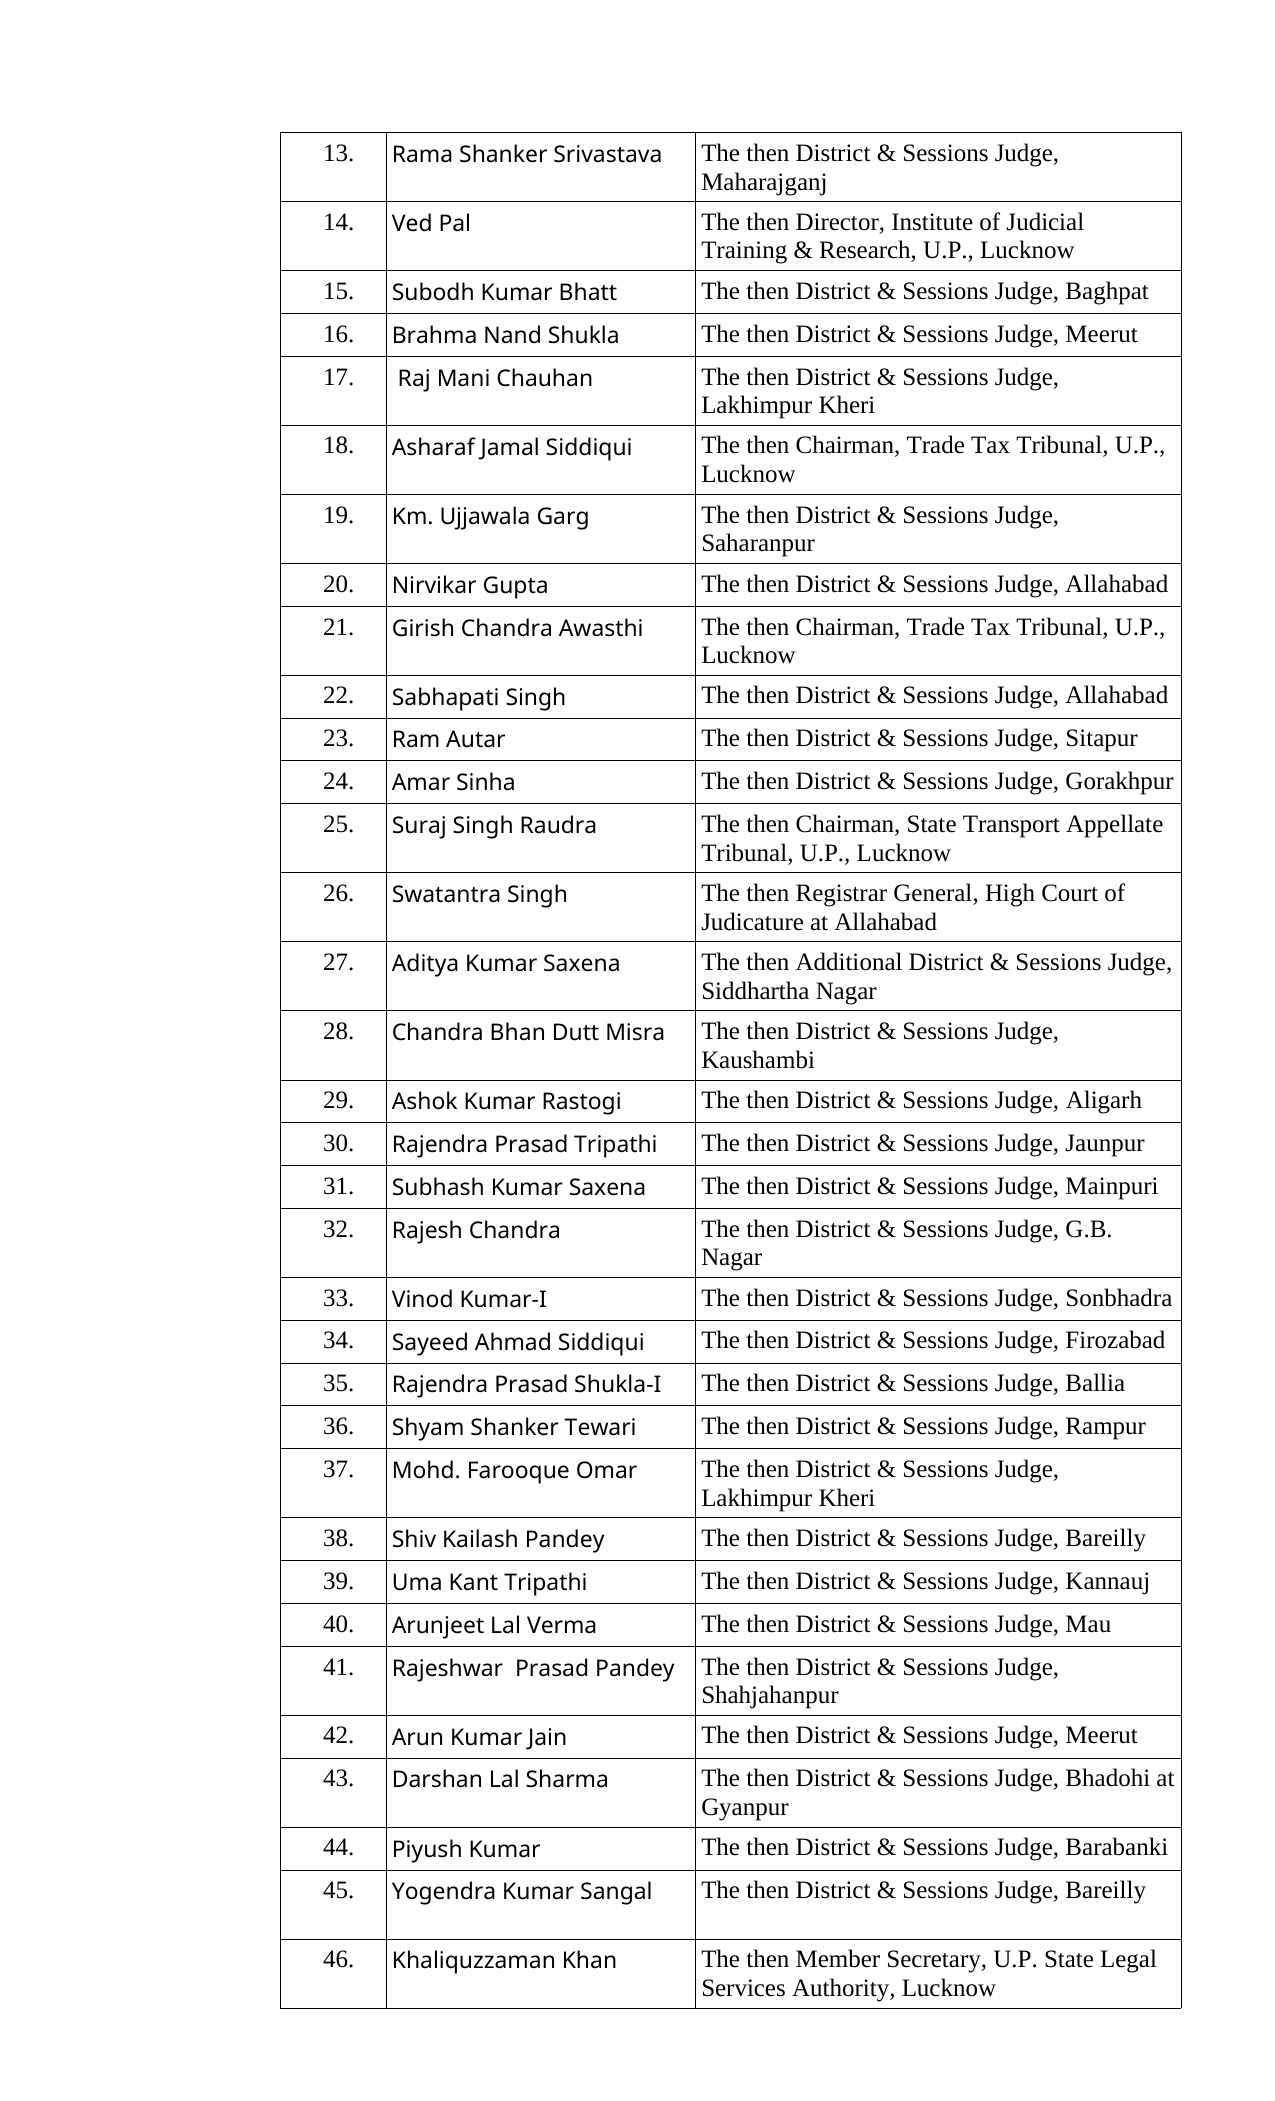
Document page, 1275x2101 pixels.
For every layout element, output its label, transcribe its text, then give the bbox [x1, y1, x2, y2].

table_cell Suraj Singh Raudra [387, 804, 695, 872]
table_cell The then District & Sessions Judge, Maharajganj [696, 133, 1181, 201]
table_cell The then District & Sessions Judge, Jaunpur [696, 1123, 1181, 1165]
table_cell [281, 804, 386, 872]
table_cell The then District & Sessions Judge, Barabanki [696, 1828, 1181, 1869]
table_cell The then District & Sessions Judge, Gorakhpur [696, 761, 1181, 803]
table_cell Subhash Kumar Saxena [387, 1166, 695, 1208]
table_cell Uma Kant Tripathi [387, 1561, 695, 1603]
table_cell The then District & Sessions Judge, Bareilly [696, 1871, 1181, 1938]
table_cell Shyam Shanker Tewari [387, 1406, 695, 1448]
table_cell Aditya Kumar Saxena [387, 942, 695, 1010]
table_cell The then Chairman, State Transport Appellate Tribunal, U.P., Lucknow [696, 804, 1181, 872]
table_cell [281, 873, 386, 941]
table_cell The then District & Sessions Judge, Meerut [696, 314, 1181, 356]
table_cell The then District & Sessions Judge, Rampur [696, 1406, 1181, 1448]
table_cell The then District & Sessions Judge, Saharanpur [696, 495, 1181, 563]
table_cell [281, 1209, 386, 1277]
table_cell [281, 1871, 386, 1938]
table_cell [281, 1561, 386, 1603]
table_cell [281, 1940, 386, 2008]
table_cell Rajendra Prasad Shukla-I [387, 1364, 695, 1405]
table_cell [281, 719, 386, 760]
table_cell Arun Kumar Jain [387, 1716, 695, 1758]
table_cell [281, 1406, 386, 1448]
table_cell [281, 1759, 386, 1827]
table_cell Rajesh Chandra [387, 1209, 695, 1277]
table_cell The then District & Sessions Judge, Allahabad [696, 564, 1181, 606]
table_cell The then District & Sessions Judge, Baghpat [696, 271, 1181, 313]
table_cell The then Chairman, Trade Tax Tribunal, U.P., Lucknow [696, 426, 1181, 494]
table_cell The then District & Sessions Judge, Kannauj [696, 1561, 1181, 1603]
table_cell Subodh Kumar Bhatt [387, 271, 695, 313]
table_cell [281, 426, 386, 494]
table_cell The then District & Sessions Judge, Bareilly [696, 1518, 1181, 1560]
table_cell Brahma Nand Shukla [387, 314, 695, 356]
table_cell The then District & Sessions Judge, Lakhimpur Kheri [696, 1449, 1181, 1517]
table_cell The then District & Sessions Judge, G.B. Nagar [696, 1209, 1181, 1277]
table_cell Swatantra Singh [387, 873, 695, 941]
table_cell [281, 1081, 386, 1122]
table_cell [281, 676, 386, 718]
table_cell Arunjeet Lal Verma [387, 1604, 695, 1646]
table_cell [281, 314, 386, 356]
table_cell [281, 564, 386, 606]
table_cell [281, 1321, 386, 1363]
table_cell The then Registrar General, High Court of Judicature at Allahabad [696, 873, 1181, 941]
table_cell The then Chairman, Trade Tax Tribunal, U.P., Lucknow [696, 607, 1181, 675]
table_cell Darshan Lal Sharma [387, 1759, 695, 1827]
table_cell [281, 1449, 386, 1517]
table_cell Rama Shanker Srivastava [387, 133, 695, 201]
table_cell [281, 1518, 386, 1560]
table_cell The then District & Sessions Judge, Allahabad [696, 676, 1181, 718]
table_cell Shiv Kailash Pandey [387, 1518, 695, 1560]
table_cell [281, 202, 386, 270]
table_cell [281, 1123, 386, 1165]
table_cell The then Additional District & Sessions Judge, Siddhartha Nagar [696, 942, 1181, 1010]
table_cell [281, 1647, 386, 1715]
table_cell Km. Ujjawala Garg [387, 495, 695, 563]
table_cell [281, 495, 386, 563]
table_cell Amar Sinha [387, 761, 695, 803]
table_cell Ashok Kumar Rastogi [387, 1081, 695, 1122]
table_cell [281, 1716, 386, 1758]
table_cell The then District & Sessions Judge, Kaushambi [696, 1011, 1181, 1079]
table_cell Chandra Bhan Dutt Misra [387, 1011, 695, 1079]
table_cell [281, 133, 386, 201]
table_cell [281, 607, 386, 675]
table_cell The then District & Sessions Judge, Sonbhadra [696, 1278, 1181, 1320]
table_cell The then District & Sessions Judge, Mau [696, 1604, 1181, 1646]
table_cell Piyush Kumar [387, 1828, 695, 1869]
table_cell Ram Autar [387, 719, 695, 760]
table_cell Mohd. Farooque Omar [387, 1449, 695, 1517]
table_cell The then District & Sessions Judge, Ballia [696, 1364, 1181, 1405]
table_cell Girish Chandra Awasthi [387, 607, 695, 675]
table_cell The then District & Sessions Judge, Sitapur [696, 719, 1181, 760]
table_cell The then Director, Institute of Judicial Training & Research, U.P., Lucknow [696, 202, 1181, 270]
table_cell [281, 1011, 386, 1079]
table_cell The then Member Secretary, U.P. State Legal Services Authority, Lucknow [696, 1940, 1181, 2008]
table_cell The then District & Sessions Judge, Aligarh [696, 1081, 1181, 1122]
table_cell [281, 761, 386, 803]
table_cell Nirvikar Gupta [387, 564, 695, 606]
table_cell Rajendra Prasad Tripathi [387, 1123, 695, 1165]
table_cell [281, 1278, 386, 1320]
table_cell The then District & Sessions Judge, Meerut [696, 1716, 1181, 1758]
table_cell Vinod Kumar-I [387, 1278, 695, 1320]
table_cell [281, 1364, 386, 1405]
table_cell Asharaf Jamal Siddiqui [387, 426, 695, 494]
table_cell The then District & Sessions Judge, Lakhimpur Kheri [696, 357, 1181, 425]
table_cell Khaliquzzaman Khan [387, 1940, 695, 2008]
table_cell [281, 1166, 386, 1208]
table_cell The then District & Sessions Judge, Shahjahanpur [696, 1647, 1181, 1715]
table_cell [281, 1828, 386, 1869]
table_cell Sabhapati Singh [387, 676, 695, 718]
table_cell The then District & Sessions Judge, Firozabad [696, 1321, 1181, 1363]
table_cell The then District & Sessions Judge, Mainpuri [696, 1166, 1181, 1208]
table_cell [281, 271, 386, 313]
table_cell Sayeed Ahmad Siddiqui [387, 1321, 695, 1363]
table_cell Ved Pal [387, 202, 695, 270]
table_cell [281, 1604, 386, 1646]
table_cell Rajeshwar Prasad Pandey [387, 1647, 695, 1715]
table_cell Yogendra Kumar Sangal [387, 1871, 695, 1938]
table_cell [281, 942, 386, 1010]
table_cell [281, 357, 386, 425]
table_cell The then District & Sessions Judge, Bhadohi at Gyanpur [696, 1759, 1181, 1827]
table_cell Raj Mani Chauhan [387, 357, 695, 425]
